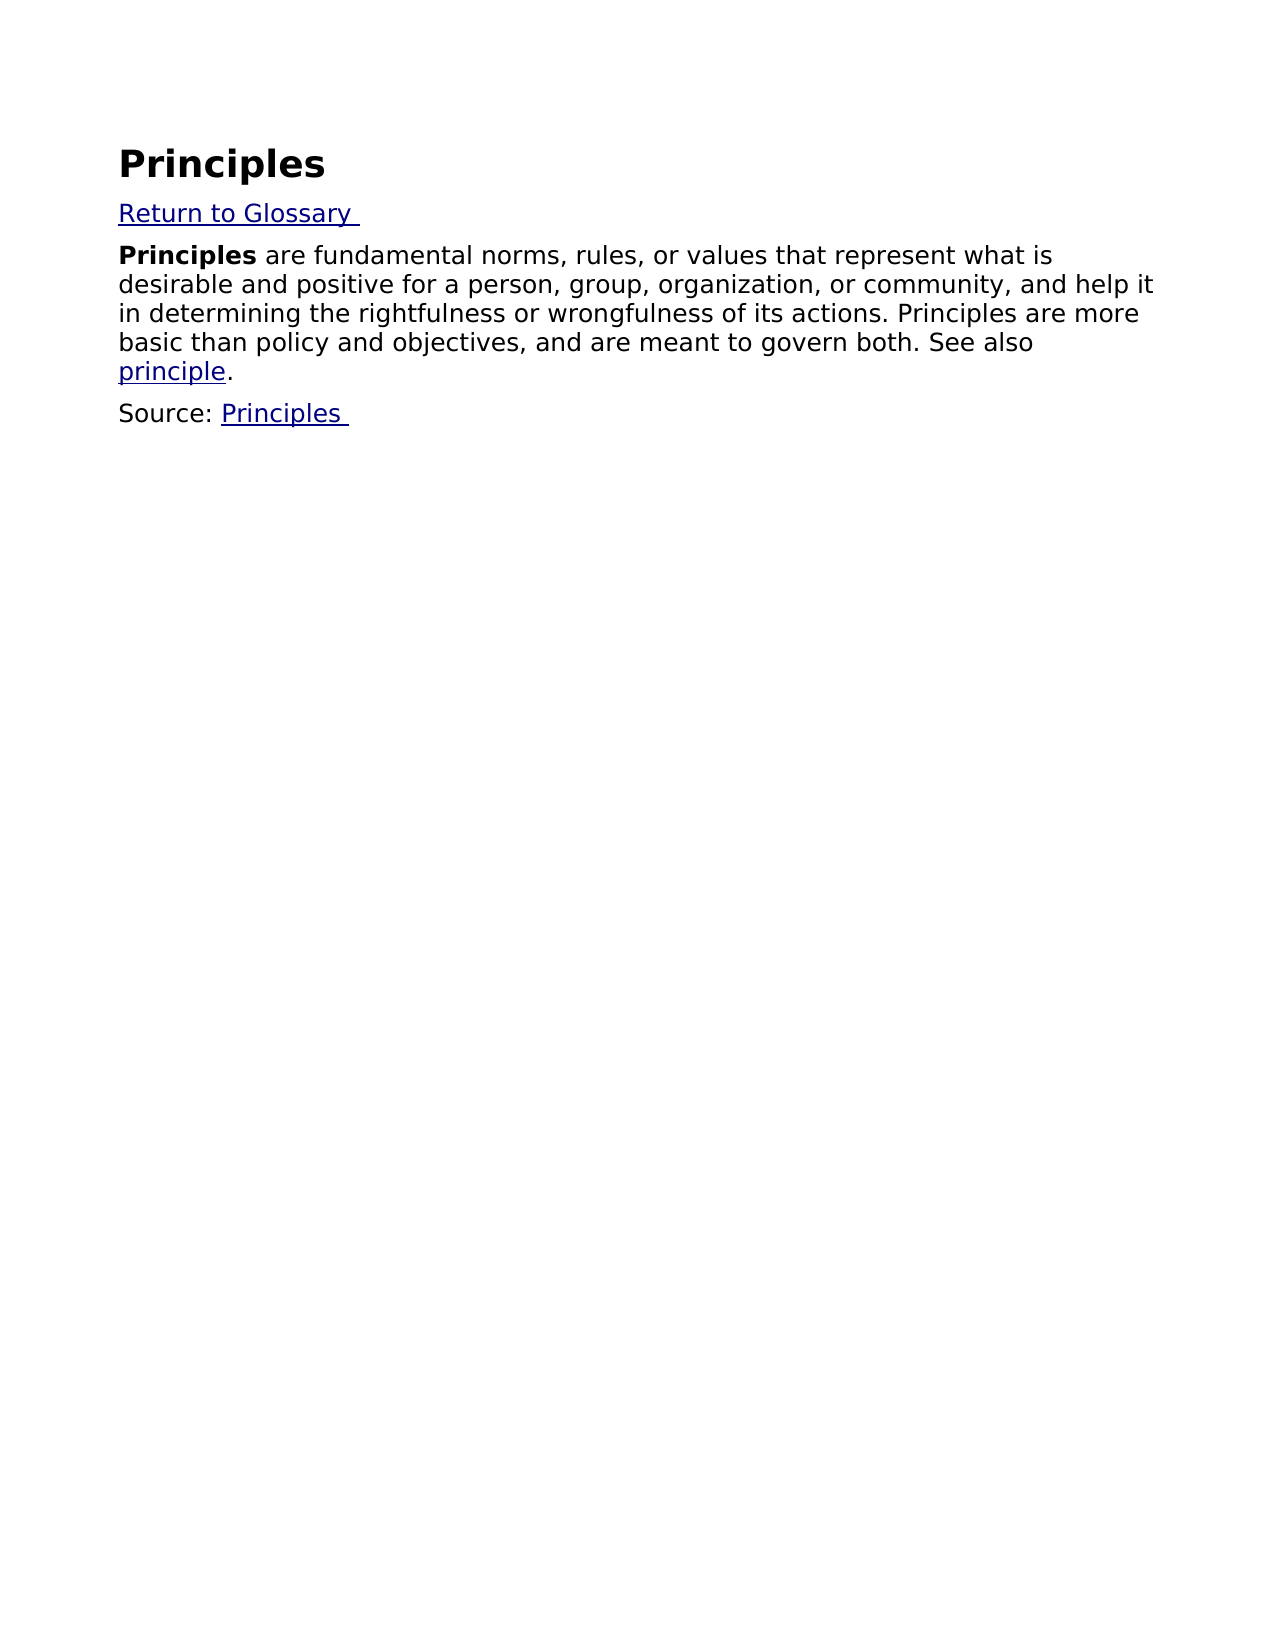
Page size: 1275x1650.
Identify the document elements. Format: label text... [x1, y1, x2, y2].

text Principles are fundamental norms, rules, or values that represent what is desirable and positive for a person, group, organization, or community, and help it in determining the rightfulness or wrongfulness of its actions. Principles are more basic than policy and objectives, and are meant to govern both. See also principle. [118, 241, 1157, 387]
subtitle Principles [118, 143, 1157, 187]
text Source: Principles [118, 399, 1157, 428]
text Return to Glossary [118, 199, 1157, 228]
